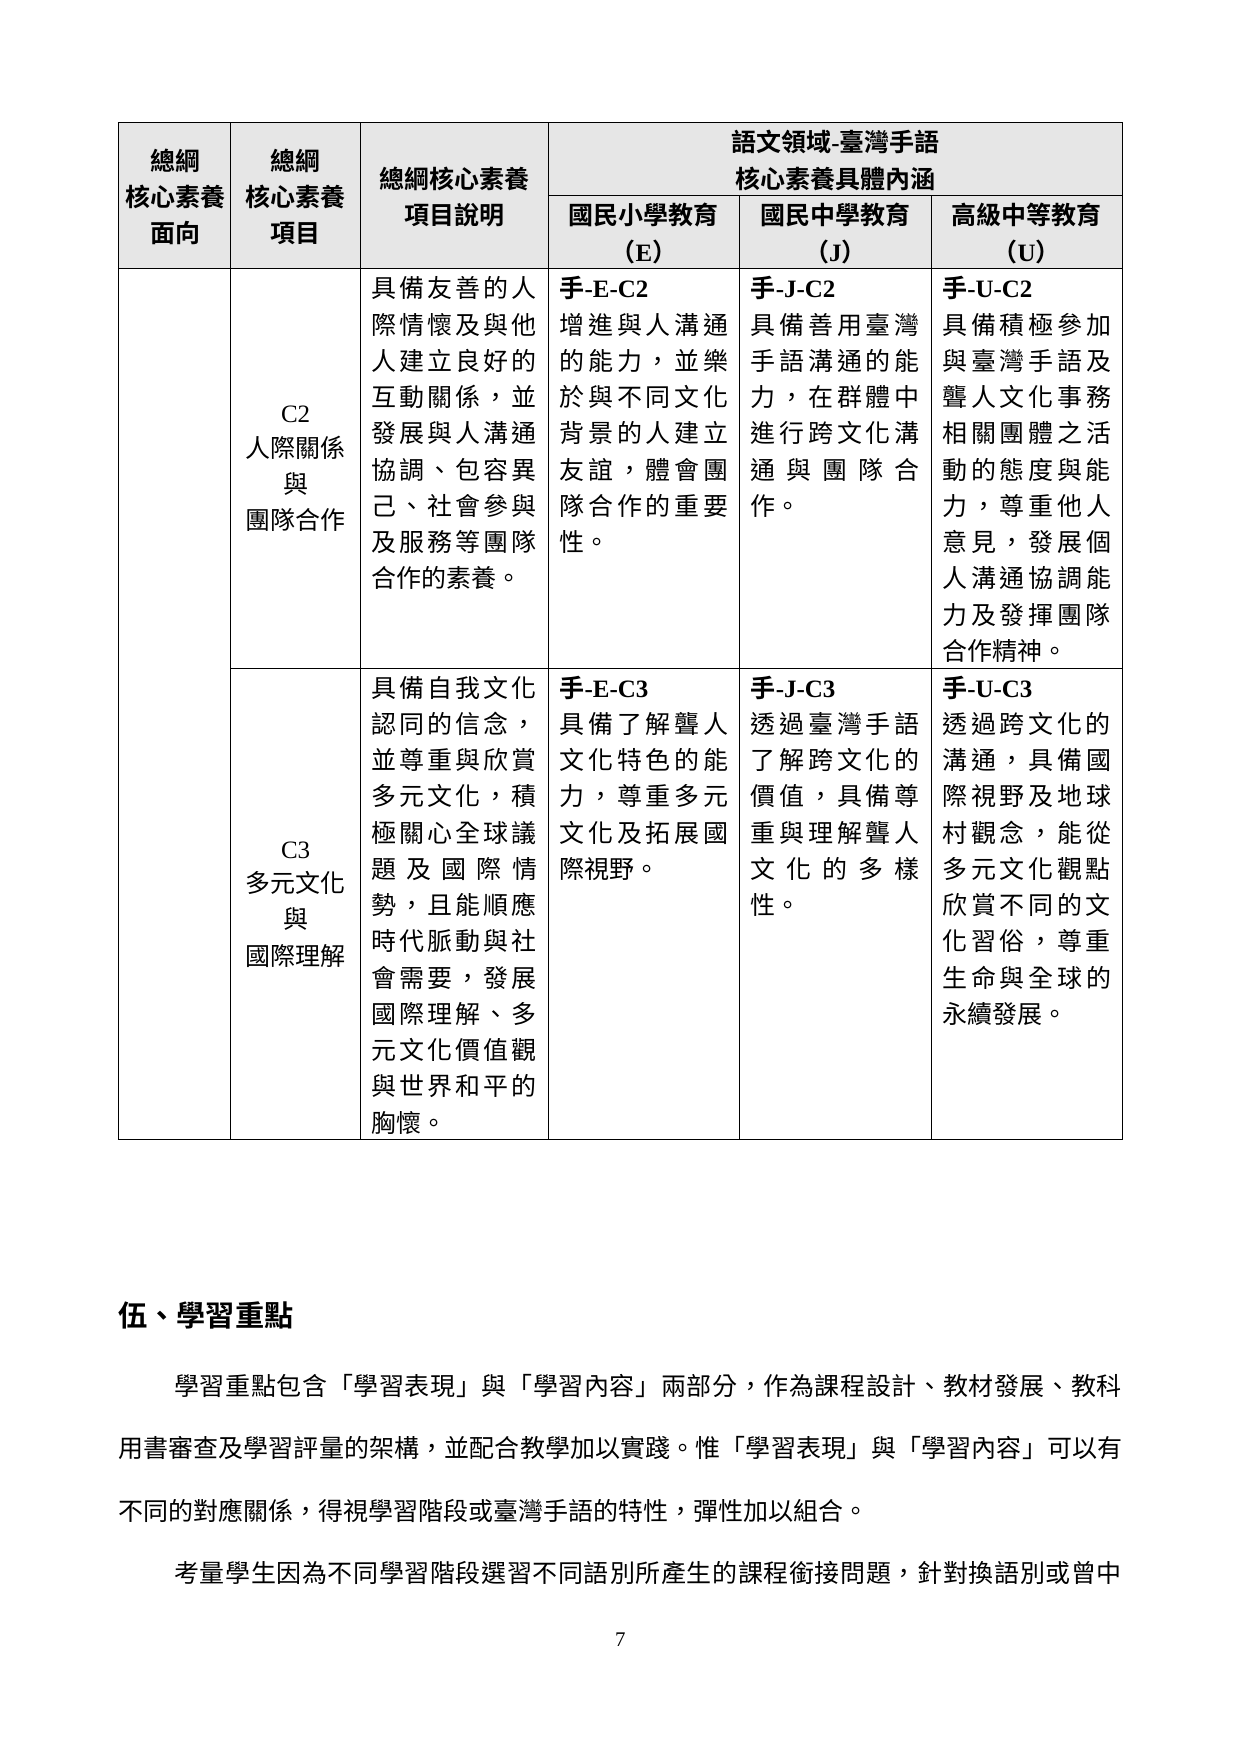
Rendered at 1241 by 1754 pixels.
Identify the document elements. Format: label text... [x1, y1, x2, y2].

text 伍、學習重點 [118, 1272, 1122, 1335]
table_cell 手-U-C2 具備積極參加與臺灣手語及聾人文化事務相關團體之活動的態度與能力，尊重他人意見，發展個人溝通協調能力及發揮團隊合作精神。 [932, 269, 1122, 668]
table_header 總綱 核心素養 項目 [231, 123, 360, 268]
table_header 總綱 核心素養面向 [119, 123, 230, 268]
table_cell 國民小學教育 （E） [549, 196, 739, 268]
table_cell 手-J-C3 透過臺灣手語了解跨文化的價值，具備尊重與理解聾人文化的多樣性。 [740, 669, 931, 1139]
table_cell 國民中學教育 （J） [740, 196, 931, 268]
table_cell 手-E-C2 增進與人溝通的能力，並樂於與不同文化背景的人建立友誼，體會團隊合作的重要性。 [549, 269, 739, 668]
table_cell 具備自我文化認同的信念，並尊重與欣賞多元文化，積極關心全球議題及國際情勢，且能順應時代脈動與社會需要，發展國際理解、多元文化價值觀與世界和平的胸懷。 [361, 669, 548, 1139]
text 學習重點包含「學習表現」與「學習內容」兩部分，作為課程設計、教材發展、教科用書審查及學習評量的架構，並配合教學加以實踐。惟「學習表現」與「學習內容」可以有不同的對應關係，得視學習階段或臺灣手語的特性，彈性加以組合。 [118, 1342, 1122, 1530]
table_cell 手-U-C3 透過跨文化的溝通，具備國際視野及地球村觀念，能從多元文化觀點欣賞不同的文化習俗，尊重生命與全球的永續發展。 [932, 669, 1122, 1139]
table_header 總綱核心素養 項目說明 [361, 123, 548, 268]
table_cell [119, 269, 230, 1139]
table_cell 手-E-C3 具備了解聾人文化特色的能力，尊重多元文化及拓展國際視野。 [549, 669, 739, 1139]
table_cell C2 人際關係與 團隊合作 [231, 269, 360, 668]
table_cell 手-J-C2 具備善用臺灣手語溝通的能力，在群體中進行跨文化溝通與團隊合作。 [740, 269, 931, 668]
table_cell C3 多元文化與 國際理解 [231, 669, 360, 1139]
table_cell 高級中等教育 （U） [932, 196, 1122, 268]
table_cell 具備友善的人際情懷及與他人建立良好的互動關係，並發展與人溝通協調、包容異己、社會參與及服務等團隊合作的素養。 [361, 269, 548, 668]
table_header 語文領域-臺灣手語 核心素養具體內涵 [549, 123, 1122, 195]
text 考量學生因為不同學習階段選習不同語別所產生的課程銜接問題，針對換語別或曾中 [118, 1530, 1122, 1592]
